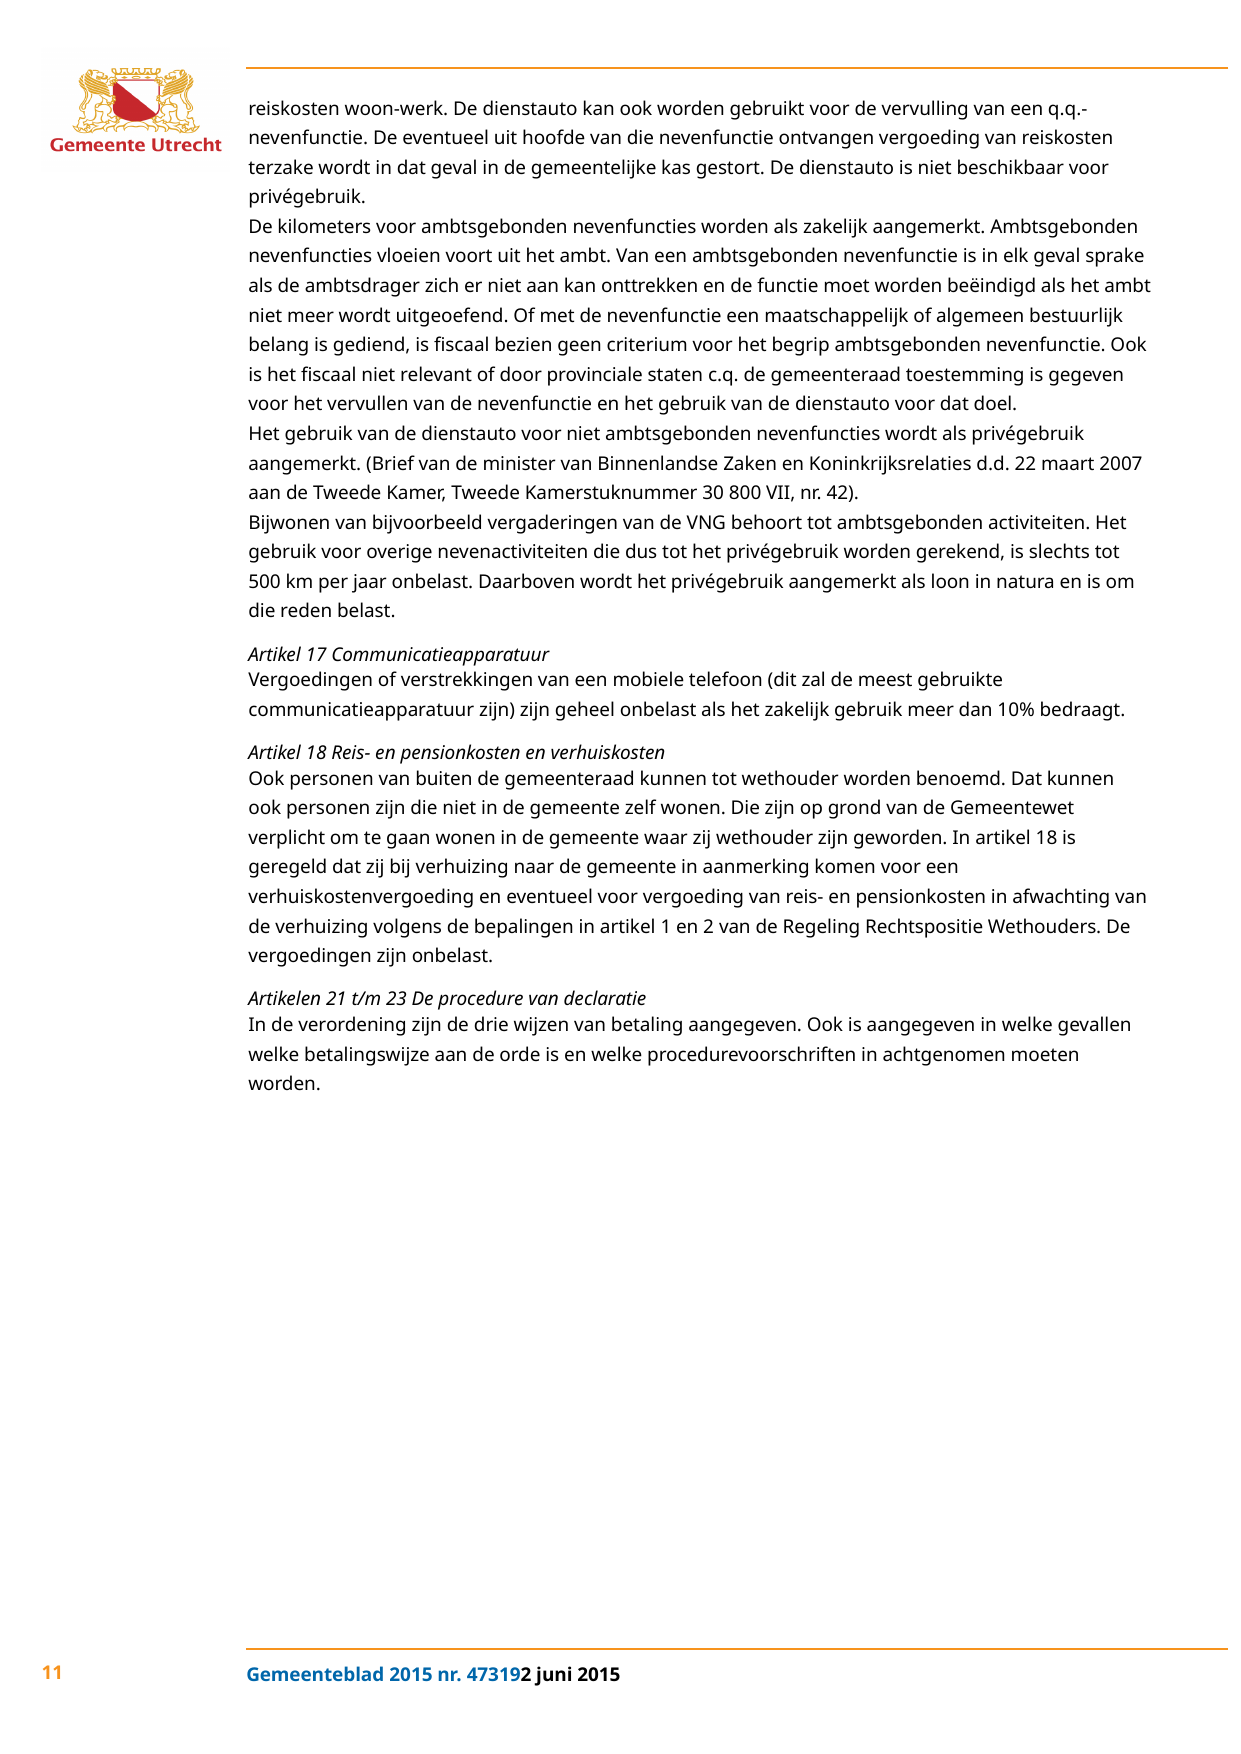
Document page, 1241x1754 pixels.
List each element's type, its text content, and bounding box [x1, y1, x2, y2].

text De kilometers voor ambtsgebonden nevenfuncties worden als zakelijk aangemerkt. Ambtsgebonden nevenfuncties vloeien voort uit het ambt. Van een ambtsgebonden nevenfunctie is in elk geval sprake als de ambtsdrager zich er niet aan kan onttrekken en de functie moet worden beëindigd als het ambt niet meer wordt uitgeoefend. Of met de nevenfunctie een maatschappelijk of algemeen bestuurlijk belang is gediend, is fiscaal bezien geen criterium voor het begrip ambtsgebonden nevenfunctie. Ook is het fiscaal niet relevant of door provinciale staten c.q. de gemeenteraad toestemming is gegeven voor het vervullen van de nevenfunctie en het gebruik van de dienstauto voor dat doel. [248, 213, 1152, 416]
picture [41, 47, 231, 172]
text Bijwonen van bijvoorbeeld vergaderingen van de VNG behoort tot ambtsgebonden activiteiten. Het gebruik voor overige nevenactiviteiten die dus tot het privégebruik worden gerekend, is slechts tot 500 km per jaar onbelast. Daarboven wordt het privégebruik aangemerkt als loon in natura en is om die reden belast. [248, 509, 1152, 623]
text In de verordening zijn de drie wijzen van betaling aangegeven. Ook is aangegeven in welke gevallen welke betalingswijze aan de orde is en welke procedurevoorschriften in achtgenomen moeten worden. [248, 1011, 1152, 1096]
text Vergoedingen of verstrekkingen van een mobiele telefoon (dit zal de meest gebruikte communicatieapparatuur zijn) zijn geheel onbelast als het zakelijk gebruik meer dan 10% bedraagt. [248, 667, 1152, 722]
text Ook personen van buiten de gemeenteraad kunnen tot wethouder worden benoemd. Dat kunnen ook personen zijn die niet in de gemeente zelf wonen. Die zijn op grond van de Gemeentewet verplicht om te gaan wonen in de gemeente waar zij wethouder zijn geworden. In artikel 18 is geregeld dat zij bij verhuizing naar de gemeente in aanmerking komen voor een verhuiskostenvergoeding en eventueel voor vergoeding van reis- en pensionkosten in afwachting van de verhuizing volgens de bepalingen in artikel 1 en 2 van de Regeling Rechtspositie Wethouders. De vergoedingen zijn onbelast. [248, 765, 1152, 968]
text Artikel 18 Reis- en pensionkosten en verhuiskosten [248, 739, 1152, 765]
text Het gebruik van de dienstauto voor niet ambtsgebonden nevenfuncties wordt als privégebruik aangemerkt. (Brief van de minister van Binnenlandse Zaken en Koninkrijksrelaties d.d. 22 maart 2007 aan de Tweede Kamer, Tweede Kamerstuknummer 30 800 VII, nr. 42). [248, 420, 1152, 505]
text reiskosten woon-werk. De dienstauto kan ook worden gebruikt voor de vervulling van een q.q.-nevenfunctie. De eventueel uit hoofde van die nevenfunctie ontvangen vergoeding van reiskosten terzake wordt in dat geval in de gemeentelijke kas gestort. De dienstauto is niet beschikbaar voor privégebruik. [248, 95, 1152, 209]
text Artikelen 21 t/m 23 De procedure van declaratie [248, 986, 1152, 1011]
text Artikel 17 Communicatieapparatuur [248, 641, 1152, 667]
